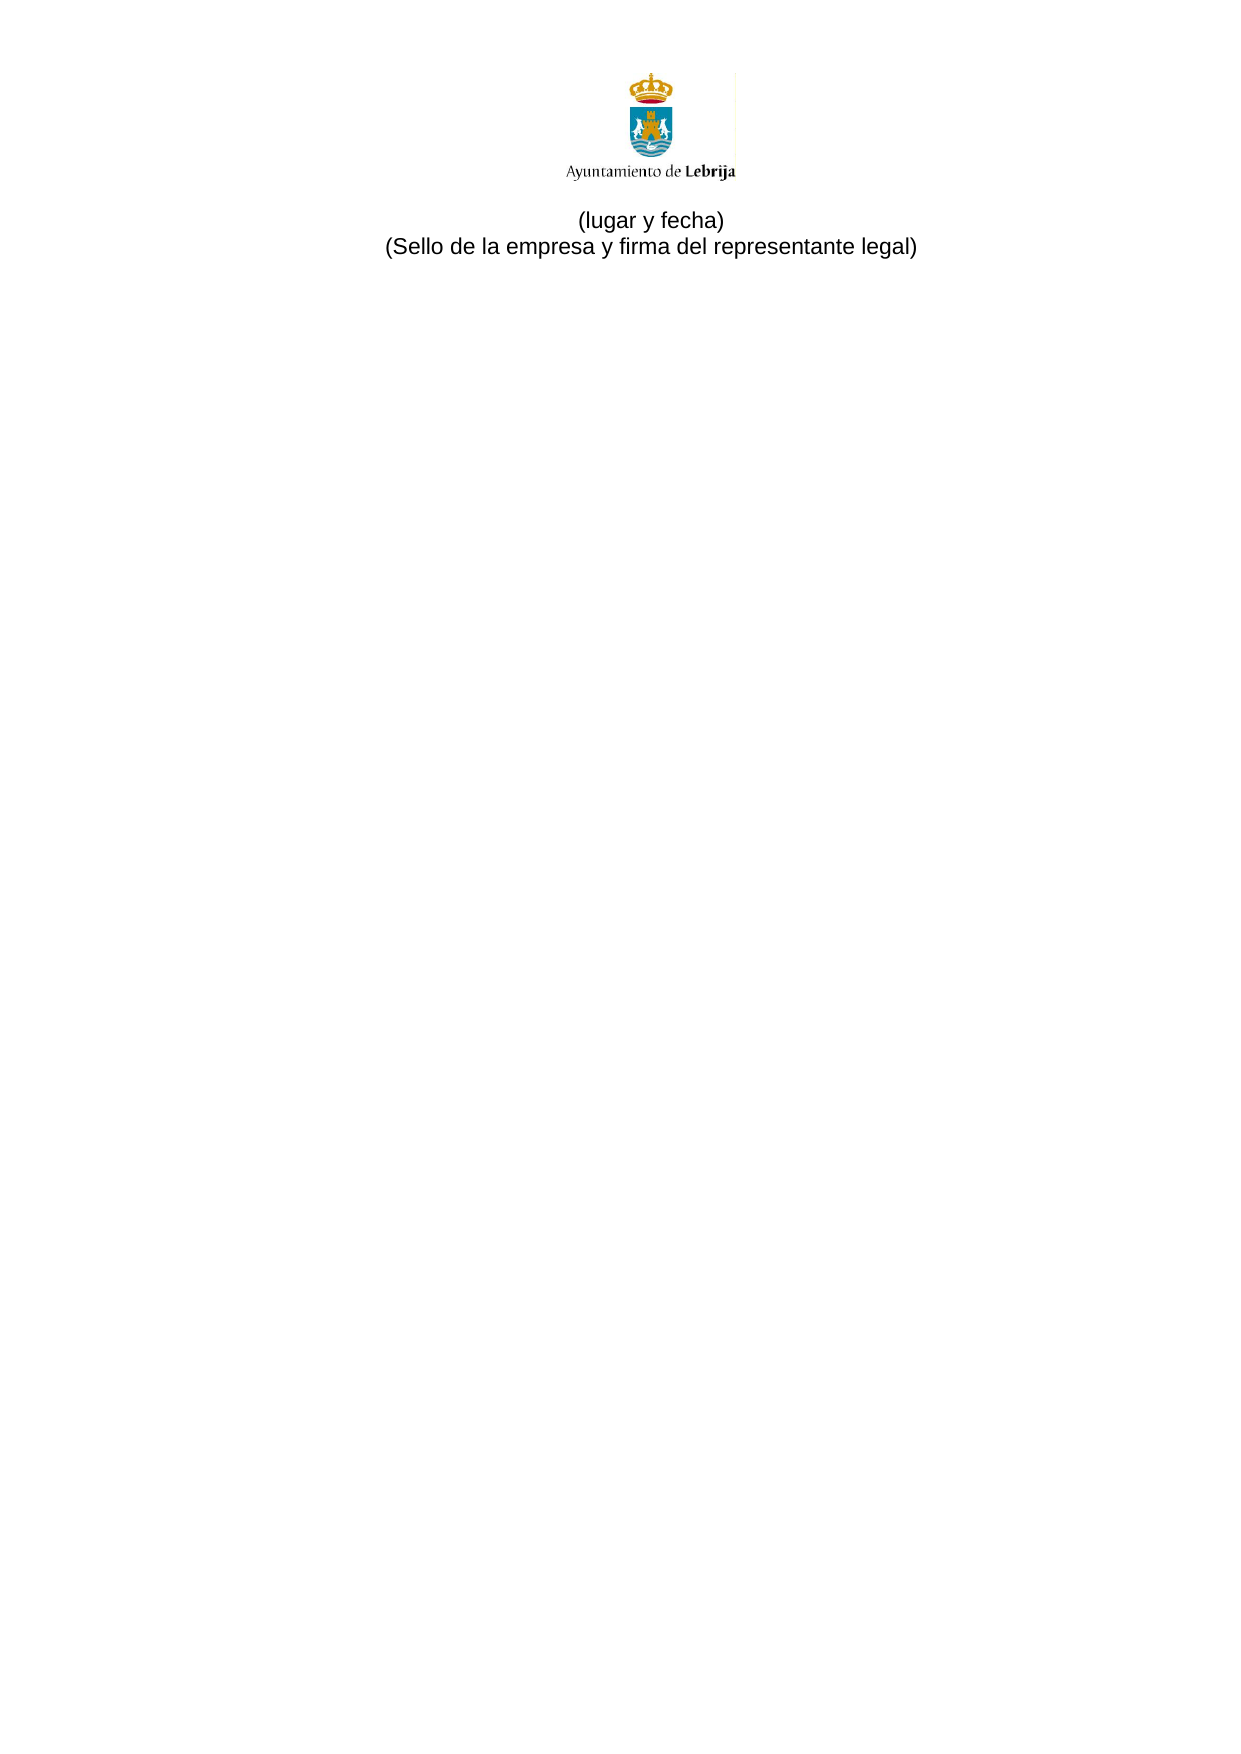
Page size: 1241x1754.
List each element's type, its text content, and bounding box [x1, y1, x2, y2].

text (lugar y fecha) [177, 207, 1125, 233]
text (Sello de la empresa y firma del representante legal) [177, 233, 1125, 259]
